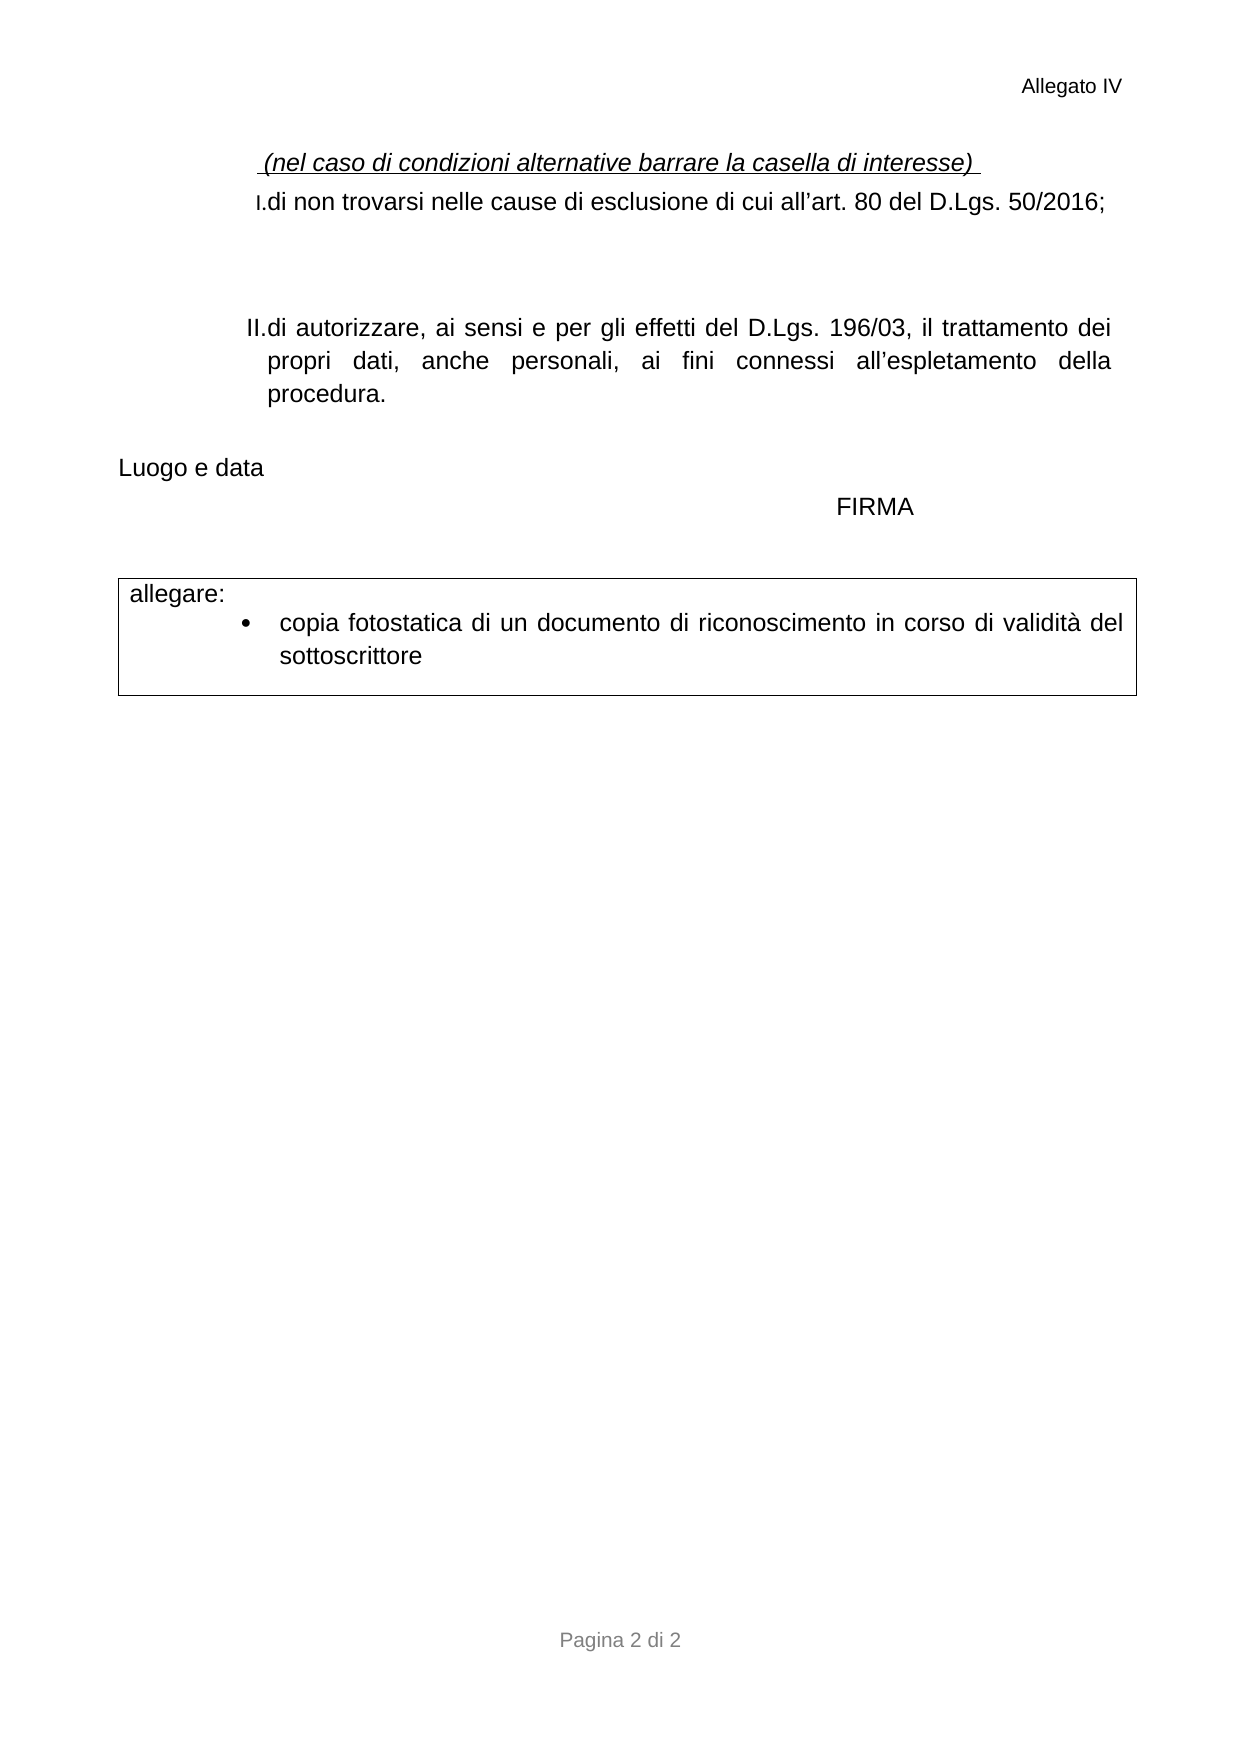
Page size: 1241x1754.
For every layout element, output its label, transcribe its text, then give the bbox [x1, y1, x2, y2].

list di autorizzare, ai sensi e per gli effetti del D.Lgs. 196/03, il trattamento dei propri dati, anche personali, ai fini connessi all’espletamento della procedura. [229, 313, 1113, 408]
text (nel caso di condizioni alternative barrare la casella di interesse) [118, 148, 1122, 176]
text Luogo e data [118, 453, 1122, 482]
table_header allegare: copia fotostatica di un documento di riconoscimento in corso di validità del sottoscrittore [119, 579, 1136, 694]
text FIRMA [413, 492, 1122, 521]
list di non trovarsi nelle cause di esclusione di cui all’art. 80 del D.Lgs. 50/2016; [229, 187, 1113, 216]
